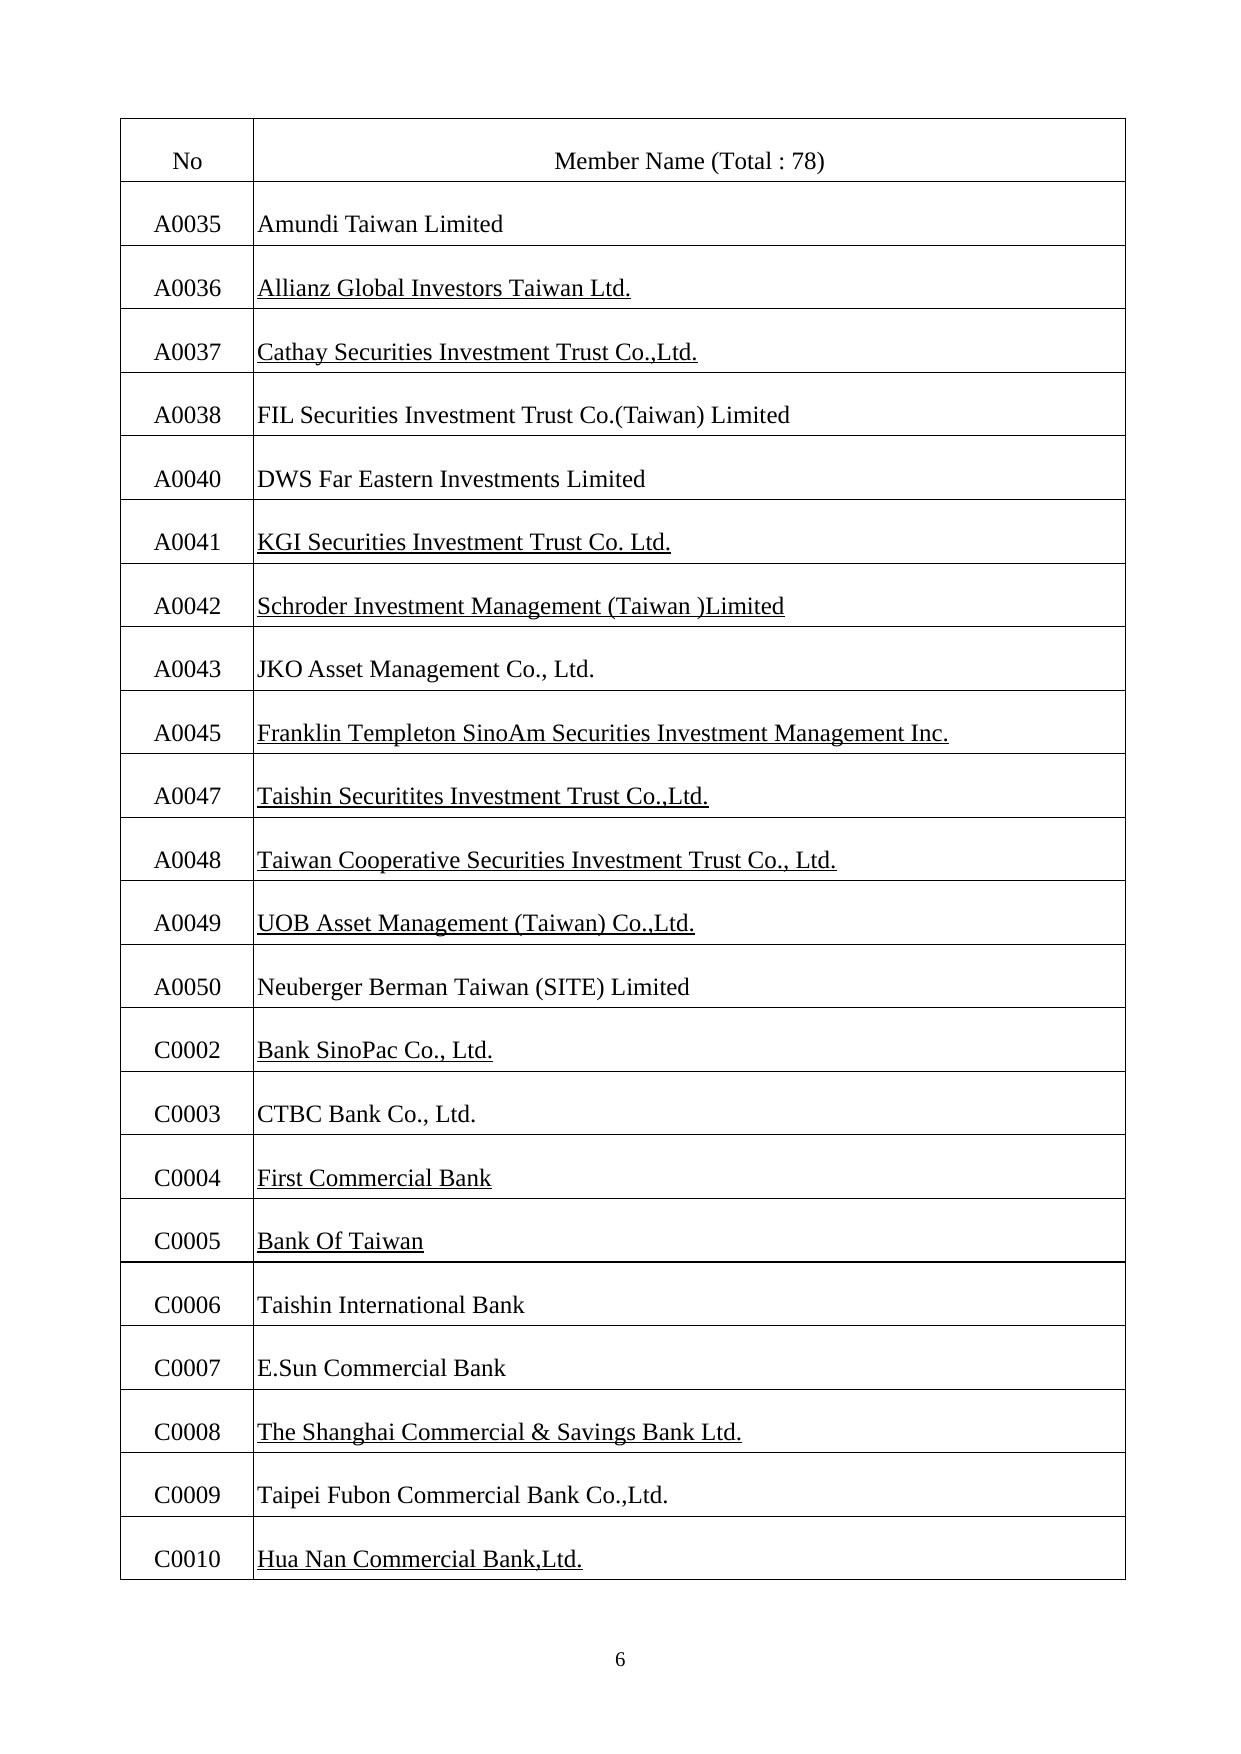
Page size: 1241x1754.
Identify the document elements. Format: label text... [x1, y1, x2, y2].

table_cell A0037 [121, 309, 253, 372]
table_cell FIL Securities Investment Trust Co.(Taiwan) Limited [254, 373, 1125, 435]
table_cell Amundi Taiwan Limited [254, 182, 1125, 245]
table_cell Bank SinoPac Co., Ltd. [254, 1008, 1125, 1071]
table_cell A0045 [121, 691, 253, 753]
table_cell A0035 [121, 182, 253, 245]
table_cell C0002 [121, 1008, 253, 1071]
table_cell A0049 [121, 881, 253, 944]
table_cell JKO Asset Management Co., Ltd. [254, 627, 1125, 689]
table_cell A0040 [121, 436, 253, 499]
table_cell CTBC Bank Co., Ltd. [254, 1072, 1125, 1134]
table_cell Taiwan Cooperative Securities Investment Trust Co., Ltd. [254, 818, 1125, 880]
table_cell Bank Of Taiwan [254, 1199, 1125, 1261]
table_cell A0036 [121, 246, 253, 308]
table_cell KGI Securities Investment Trust Co. Ltd. [254, 500, 1125, 562]
table_cell Neuberger Berman Taiwan (SITE) Limited [254, 945, 1125, 1007]
table_cell E.Sun Commercial Bank [254, 1326, 1125, 1388]
table_cell A0041 [121, 500, 253, 562]
table_header Member Name (Total : 78)表單的頂端 [254, 119, 1125, 181]
table_cell A0038 [121, 373, 253, 435]
table_cell A0050 [121, 945, 253, 1007]
table_cell C0009 [121, 1453, 253, 1516]
table_cell Franklin Templeton SinoAm Securities Investment Management Inc. [254, 691, 1125, 753]
table_cell C0006 [121, 1263, 253, 1325]
table_cell C0007 [121, 1326, 253, 1388]
table_cell A0043 [121, 627, 253, 689]
table_cell Allianz Global Investors Taiwan Ltd. [254, 246, 1125, 308]
table_cell C0010 [121, 1517, 253, 1579]
table_cell A0047 [121, 754, 253, 817]
table_cell DWS Far Eastern Investments Limited [254, 436, 1125, 499]
table_cell Taipei Fubon Commercial Bank Co.,Ltd. [254, 1453, 1125, 1516]
table_cell Hua Nan Commercial Bank,Ltd. [254, 1517, 1125, 1579]
table_cell Schroder Investment Management (Taiwan )Limited [254, 564, 1125, 626]
table_header No [121, 119, 253, 181]
table_cell Cathay Securities Investment Trust Co.,Ltd. [254, 309, 1125, 372]
table_cell First Commercial Bank [254, 1135, 1125, 1198]
table_cell UOB Asset Management (Taiwan) Co.,Ltd. [254, 881, 1125, 944]
table_cell The Shanghai Commercial & Savings Bank Ltd. [254, 1390, 1125, 1452]
table_cell A0042 [121, 564, 253, 626]
table_cell C0005 [121, 1199, 253, 1261]
table_cell Taishin International Bank [254, 1263, 1125, 1325]
table_cell Taishin Securitites Investment Trust Co.,Ltd. [254, 754, 1125, 817]
table_cell C0003 [121, 1072, 253, 1134]
table_cell C0004 [121, 1135, 253, 1198]
table_cell C0008 [121, 1390, 253, 1452]
table_cell A0048 [121, 818, 253, 880]
